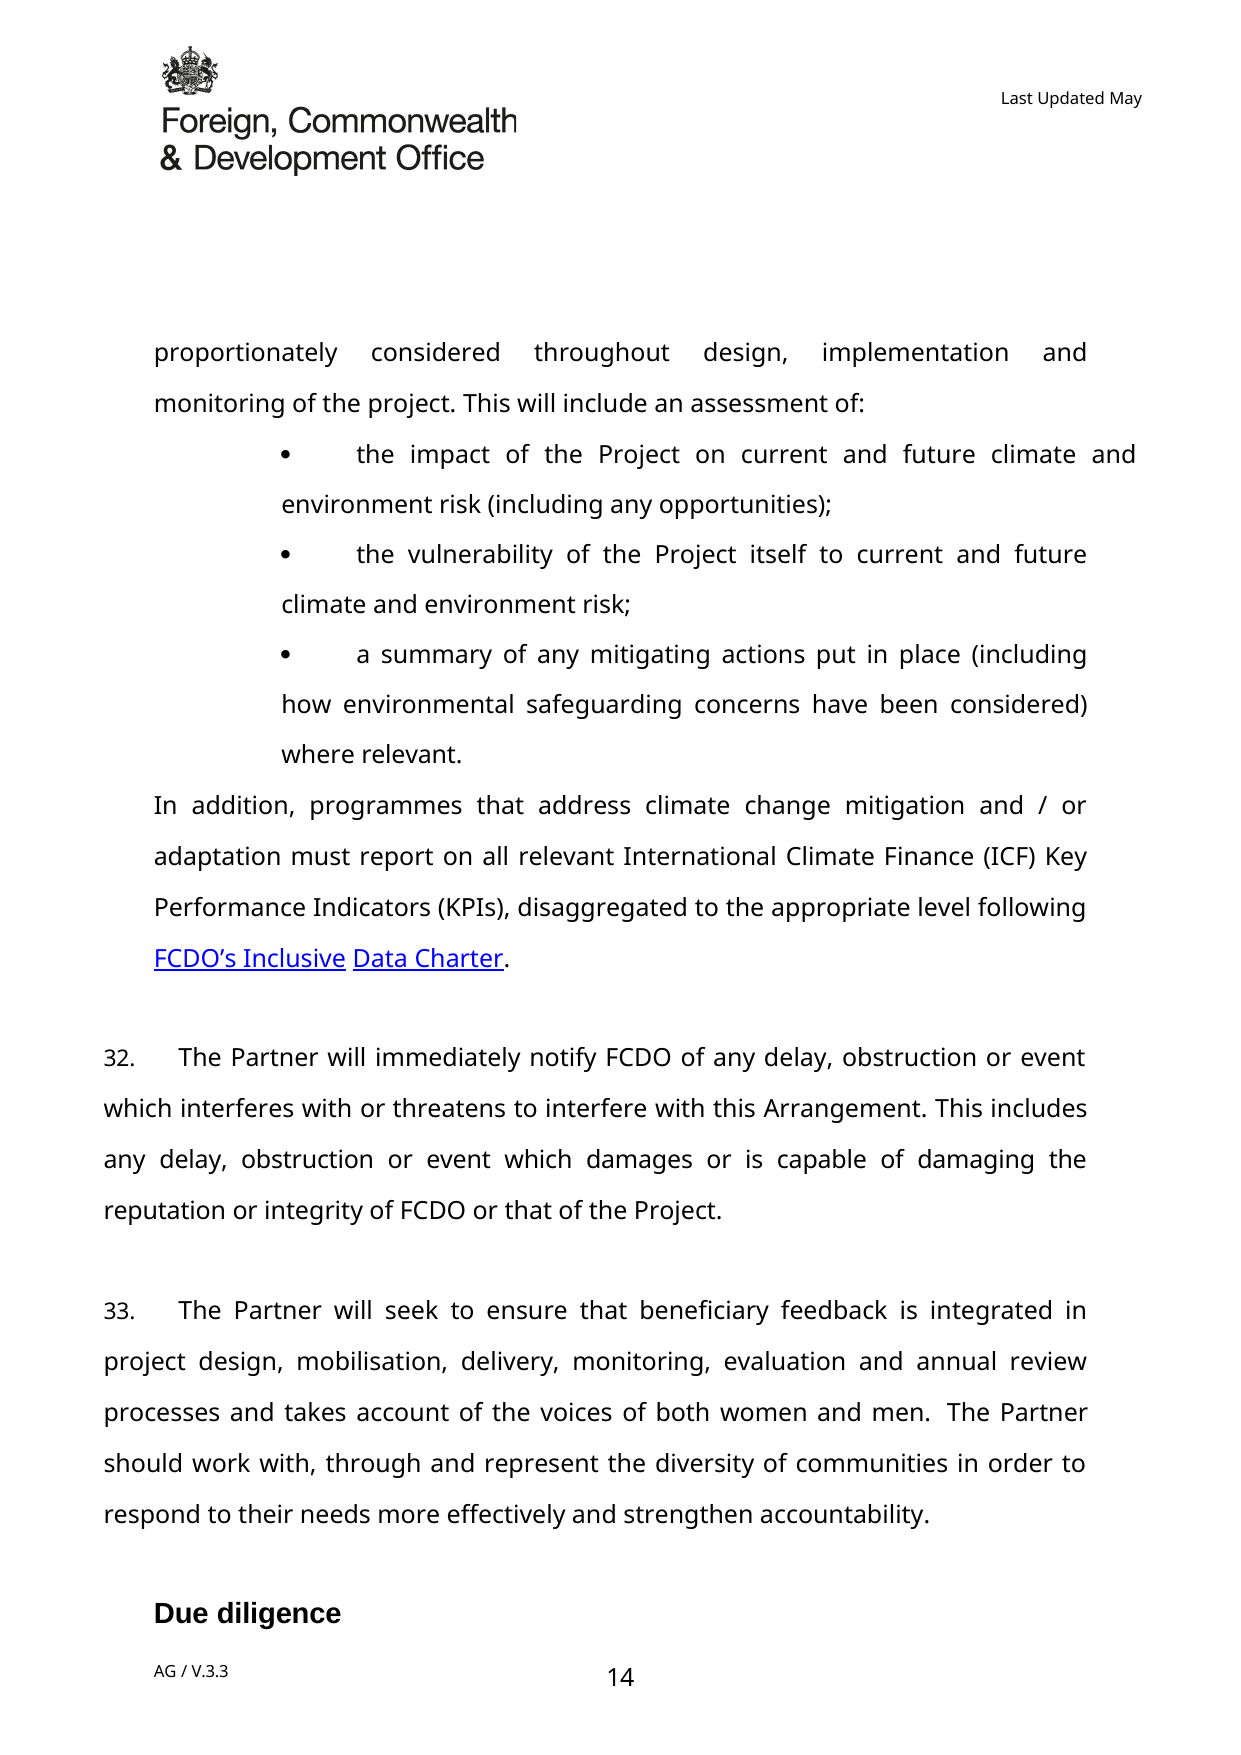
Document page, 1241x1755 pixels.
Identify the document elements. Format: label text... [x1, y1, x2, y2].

list The Partner will seek to ensure that beneficiary feedback is integrated in project design, mobilisation, delivery, monitoring, evaluation and annual review processes and takes account of the voices of both women and men. The Partner should work with, through and represent the diversity of communities in order to respond to their needs more effectively and strengthen accountability. [103, 1292, 1088, 1531]
list the impact of the Project on current and future climate and environment risk (including any opportunities); [281, 437, 1137, 521]
text In addition, programmes that address climate change mitigation and / or adaptation must report on all relevant International Climate Finance (ICF) Key Performance Indicators (KPIs), disaggregated to the appropriate level following FCDO’s Inclusive Data Charter. [153, 787, 1088, 975]
list the vulnerability of the Project itself to current and future climate and environment risk; [281, 537, 1088, 621]
list a summary of any mitigating actions put in place (including how environmental safeguarding concerns have been considered) where relevant. [281, 637, 1088, 771]
list The Partner will immediately notify FCDO of any delay, obstruction or event which interferes with or threatens to interfere with this Arrangement. This includes any delay, obstruction or event which damages or is capable of damaging the reputation or integrity of FCDO or that of the Project. [103, 1040, 1087, 1227]
subtitle Due diligence [153, 1596, 1137, 1630]
text proportionately considered throughout design, implementation and monitoring of the project. This will include an assessment of: [153, 334, 1088, 419]
